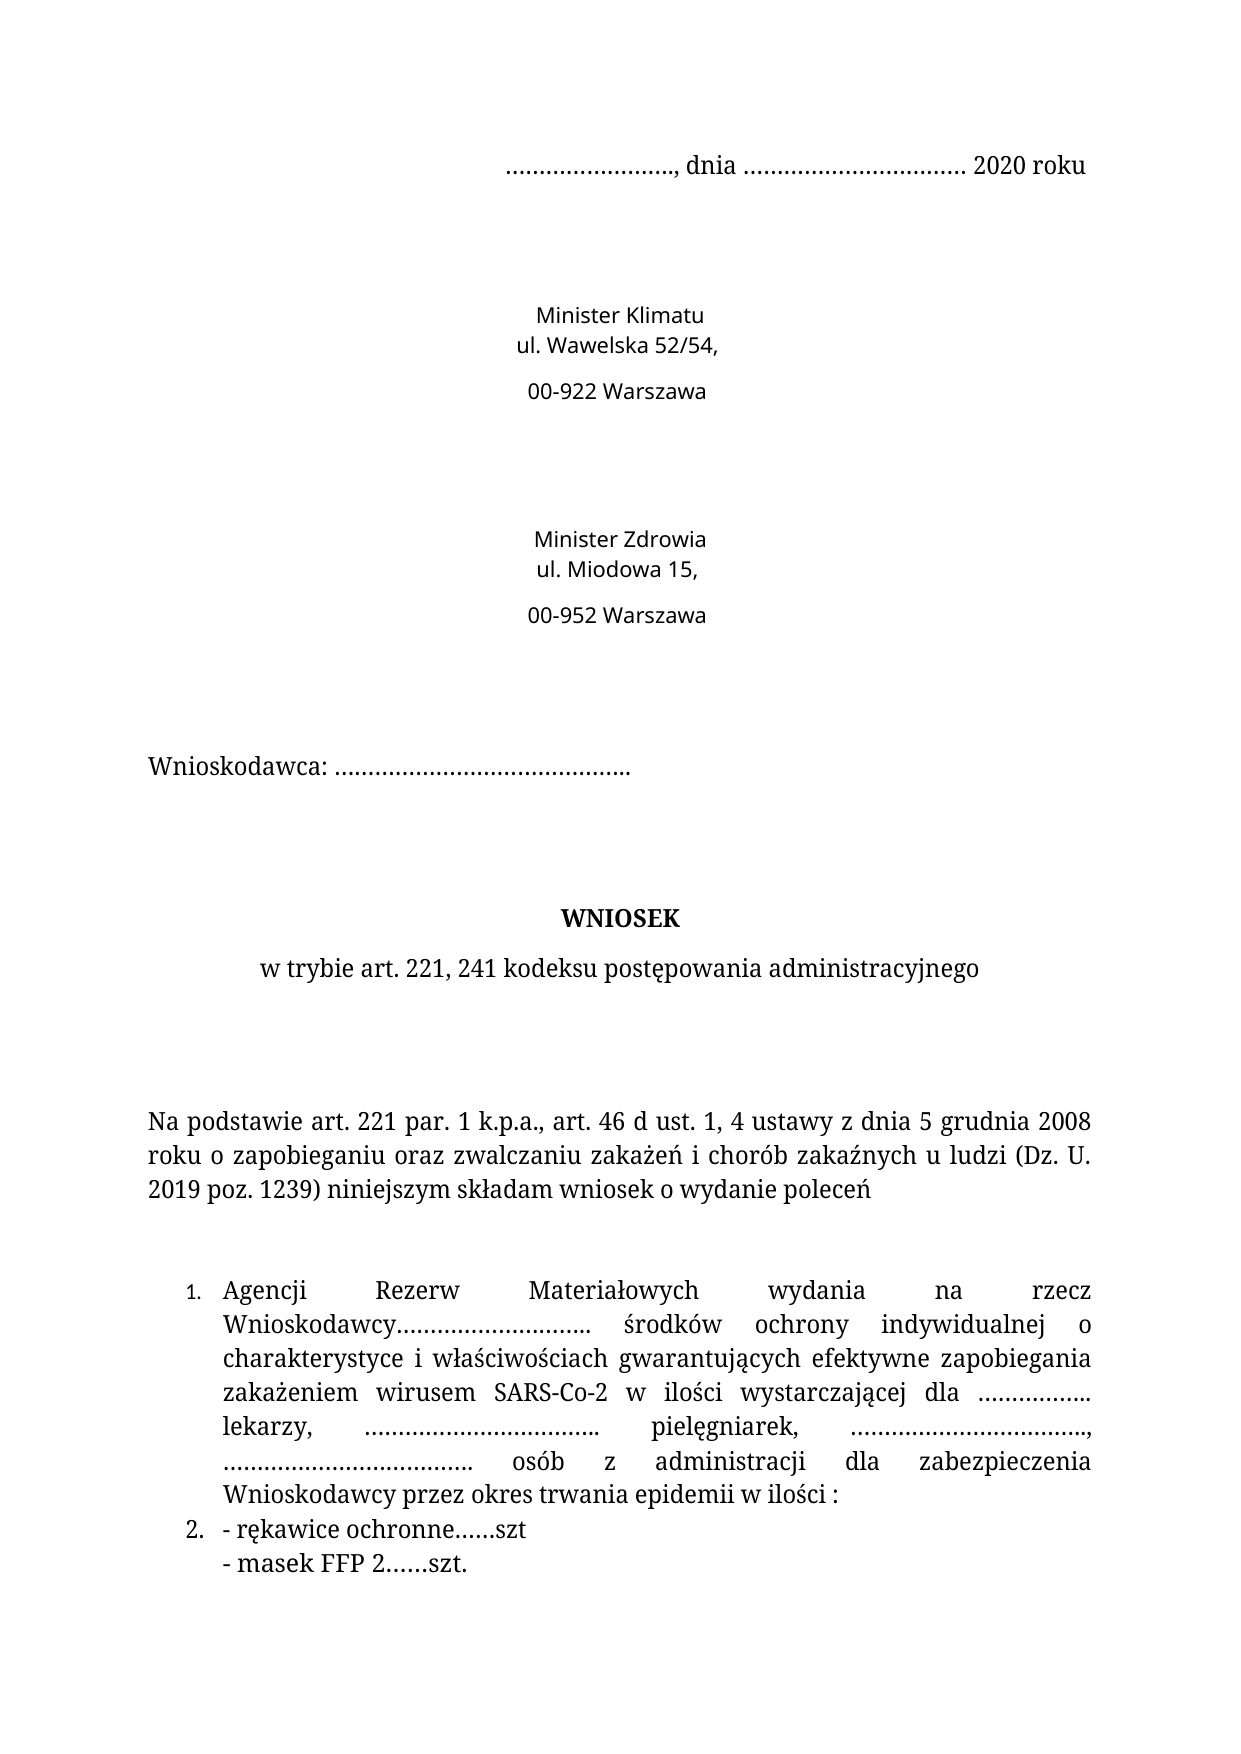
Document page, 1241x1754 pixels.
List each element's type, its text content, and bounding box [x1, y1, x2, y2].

text w trybie art. 221, 241 kodeksu postępowania administracyjnego [148, 951, 1093, 985]
list Agencji Rezerw Materiałowych wydania na rzecz Wnioskodawcy……………………….. środków ochrony indywidualnej o charakterystyce i właściwościach gwarantujących efektywne zapobiegania zakażeniem wirusem SARS-Co-2 w ilości wystarczającej dla …………….. lekarzy, …………………………….. pielęgniarek, …………………………….., ………………………………. osób z administracji dla zabezpieczenia Wnioskodawcy przez okres trwania epidemii w ilości : [185, 1273, 1093, 1511]
list - rękawice ochronne……szt [185, 1511, 1093, 1545]
text Wnioskodawca: …………………………………….. [148, 748, 1093, 782]
text ul. Wawelska 52/54, [148, 329, 1093, 359]
text WNIOSEK [148, 900, 1093, 934]
text Minister Klimatu [148, 300, 1093, 329]
list - masek FFP 2……szt. [223, 1545, 1093, 1579]
text Minister Zdrowia [148, 524, 1093, 554]
text Na podstawie art. 221 par. 1 k.p.a., art. 46 d ust. 1, 4 ustawy z dnia 5 grudnia 2008 roku o zapobieganiu oraz zwalczaniu zakażeń i chorób zakaźnych u ludzi (Dz. U. 2019 poz. 1239) niniejszym składam wniosek o wydanie poleceń [148, 1103, 1093, 1205]
text ul. Miodowa 15, [148, 554, 1093, 583]
text ……………………., dnia …………………………… 2020 roku [148, 148, 1093, 182]
text 00-922 Warszawa [148, 376, 1093, 406]
text 00-952 Warszawa [148, 600, 1093, 630]
